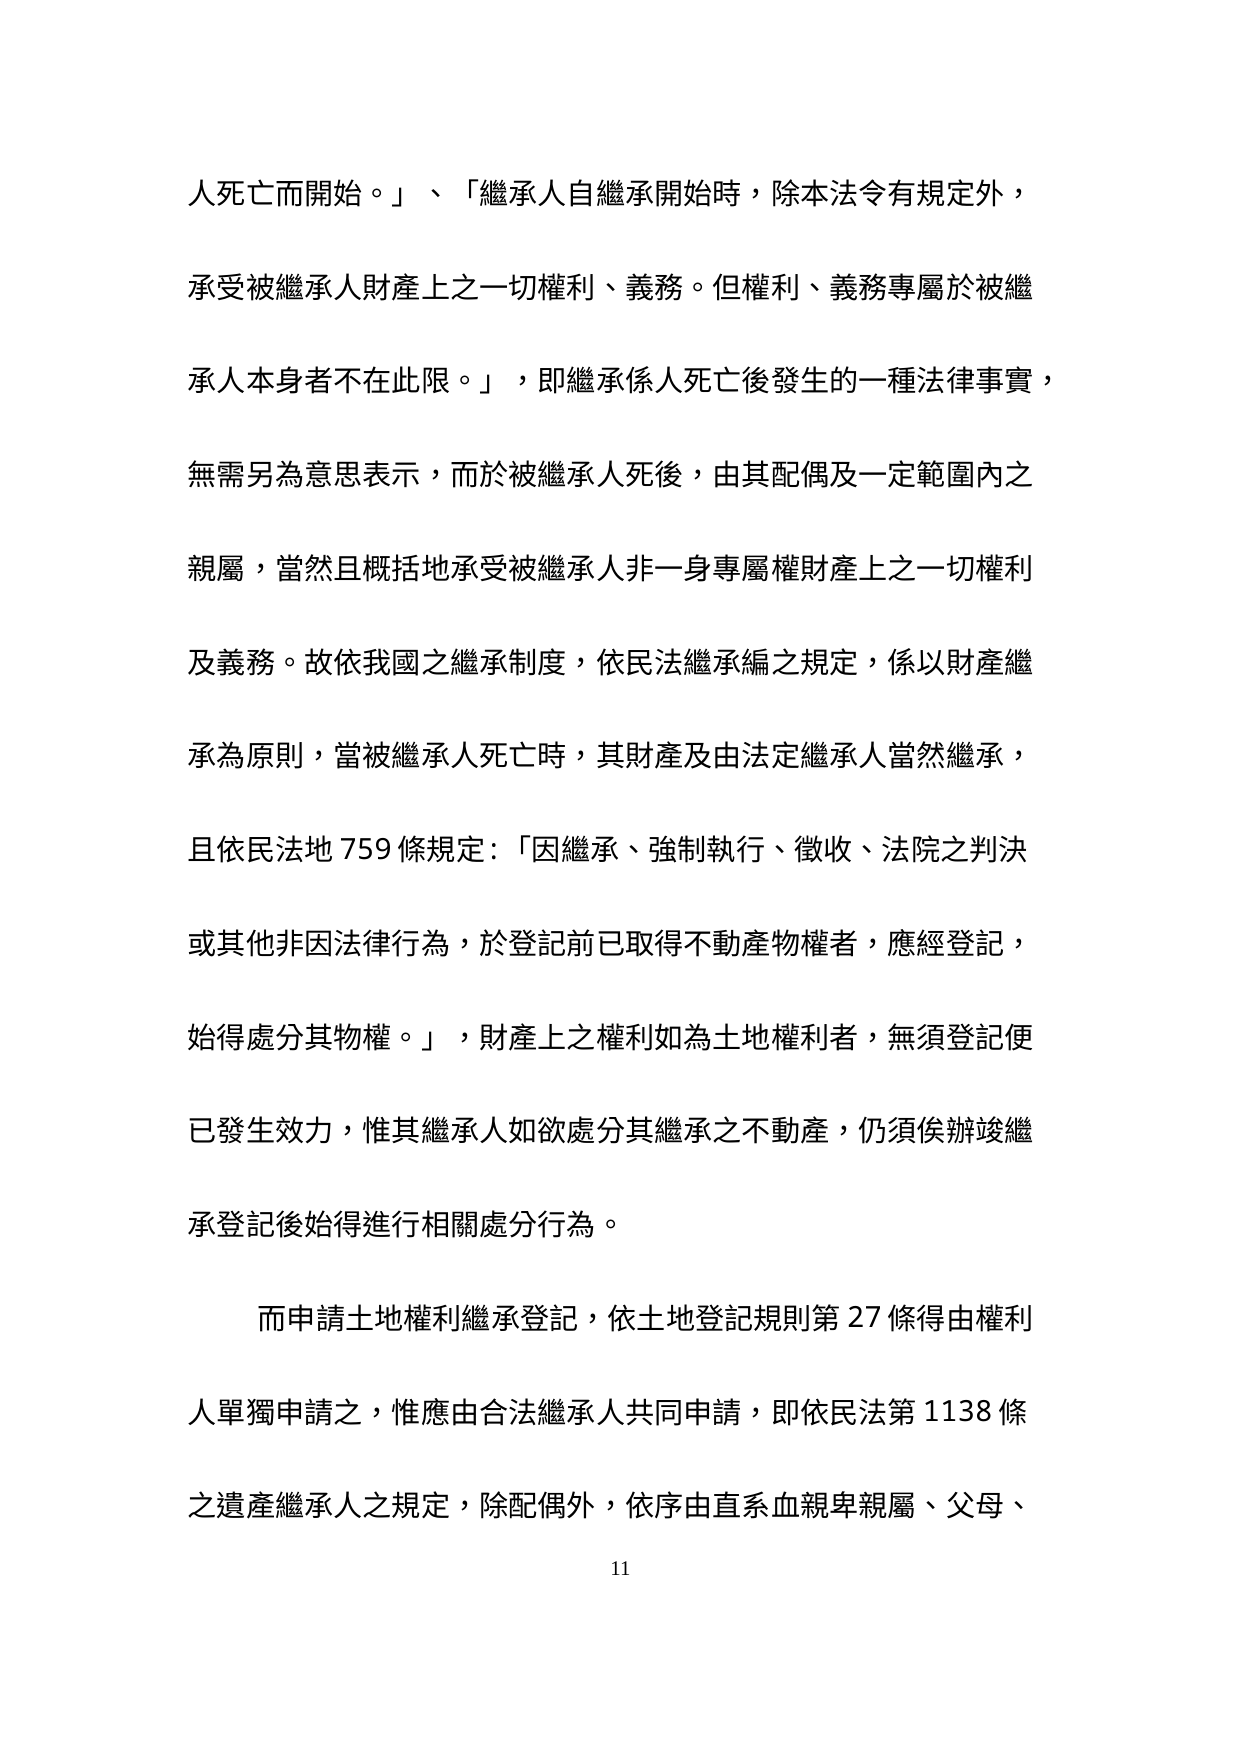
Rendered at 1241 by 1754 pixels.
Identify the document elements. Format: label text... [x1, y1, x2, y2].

text 依我國民法第1147條及第1148條規定，「繼承，因被繼承人死亡而開始。」、「繼承人自繼承開始時，除本法令有規定外，承受被繼承人財產上之一切權利、義務。但權利、義務專屬於被繼承人本身者不在此限。」，即繼承係人死亡後發生的一種法律事實，無需另為意思表示，而於被繼承人死後，由其配偶及一定範圍內之親屬，當然且概括地承受被繼承人非一身專屬權財產上之一切權利及義務。故依我國之繼承制度，依民法繼承編之規定，係以財產繼承為原則，當被繼承人死亡時，其財產及由法定繼承人當然繼承，且依民法地759條規定:「因繼承、強制執行、徵收、法院之判決或其他非因法律行為，於登記前已取得不動產物權者，應經登記，始得處分其物權。」，財產上之權利如為土地權利者，無須登記便已發生效力，惟其繼承人如欲處分其繼承之不動產，仍須俟辦竣繼承登記後始得進行相關處分行為。 [187, 150, 1053, 1244]
text 而申請土地權利繼承登記，依土地登記規則第27條得由權利人單獨申請之，惟應由合法繼承人共同申請，即依民法第1138條之遺產繼承人之規定，除配偶外，依序由直系血親卑親屬、父母、 [187, 1275, 1053, 1525]
